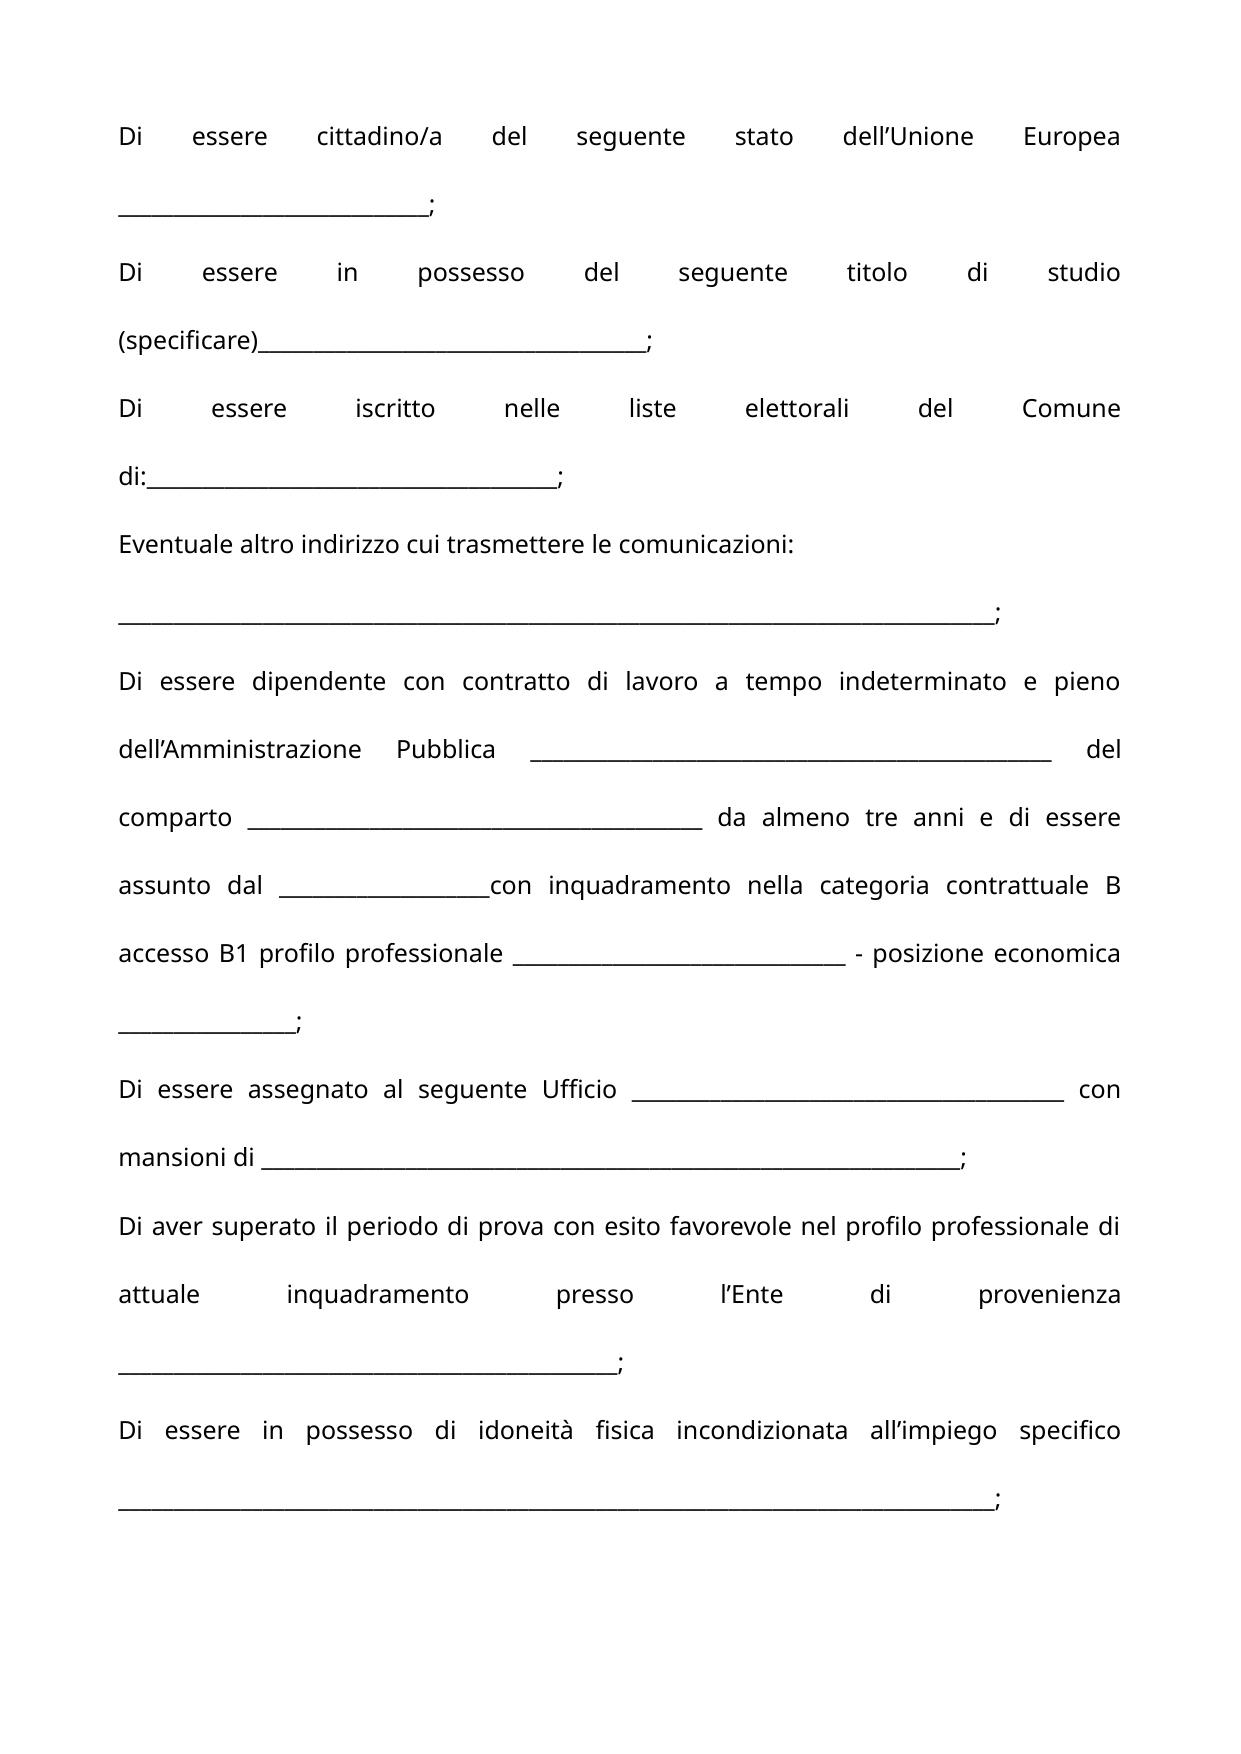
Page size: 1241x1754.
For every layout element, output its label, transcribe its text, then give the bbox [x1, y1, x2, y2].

text Di essere cittadino/a del seguente stato dell’Unione Europea ____________________________; [118, 118, 1122, 220]
text Di essere assegnato al seguente Ufficio _______________________________________ con mansioni di _______________________________________________________________; [118, 1072, 1122, 1174]
text Di essere dipendente con contratto di lavoro a tempo indeterminato e pieno dell’Amministrazione Pubblica _______________________________________________ del comparto _________________________________________ da almeno tre anni e di essere assunto dal ___________________con inquadramento nella categoria contrattuale B accesso B1 profilo professionale ______________________________ - posizione economica ________________; [118, 663, 1122, 1038]
text Di essere iscritto nelle liste elettorali del Comune di:_____________________________________; [118, 391, 1122, 493]
text Di essere in possesso del seguente titolo di studio (specificare)___________________________________; [118, 254, 1122, 357]
text Eventuale altro indirizzo cui trasmettere le comunicazioni: [118, 527, 1122, 561]
text _______________________________________________________________________________; [118, 595, 1122, 629]
text Di aver superato il periodo di prova con esito favorevole nel profilo professionale di attuale inquadramento presso l’Ente di provenienza _____________________________________________; [118, 1208, 1122, 1378]
text Di essere in possesso di idoneità fisica incondizionata all’impiego specifico _______________________________________________________________________________; [118, 1412, 1122, 1515]
